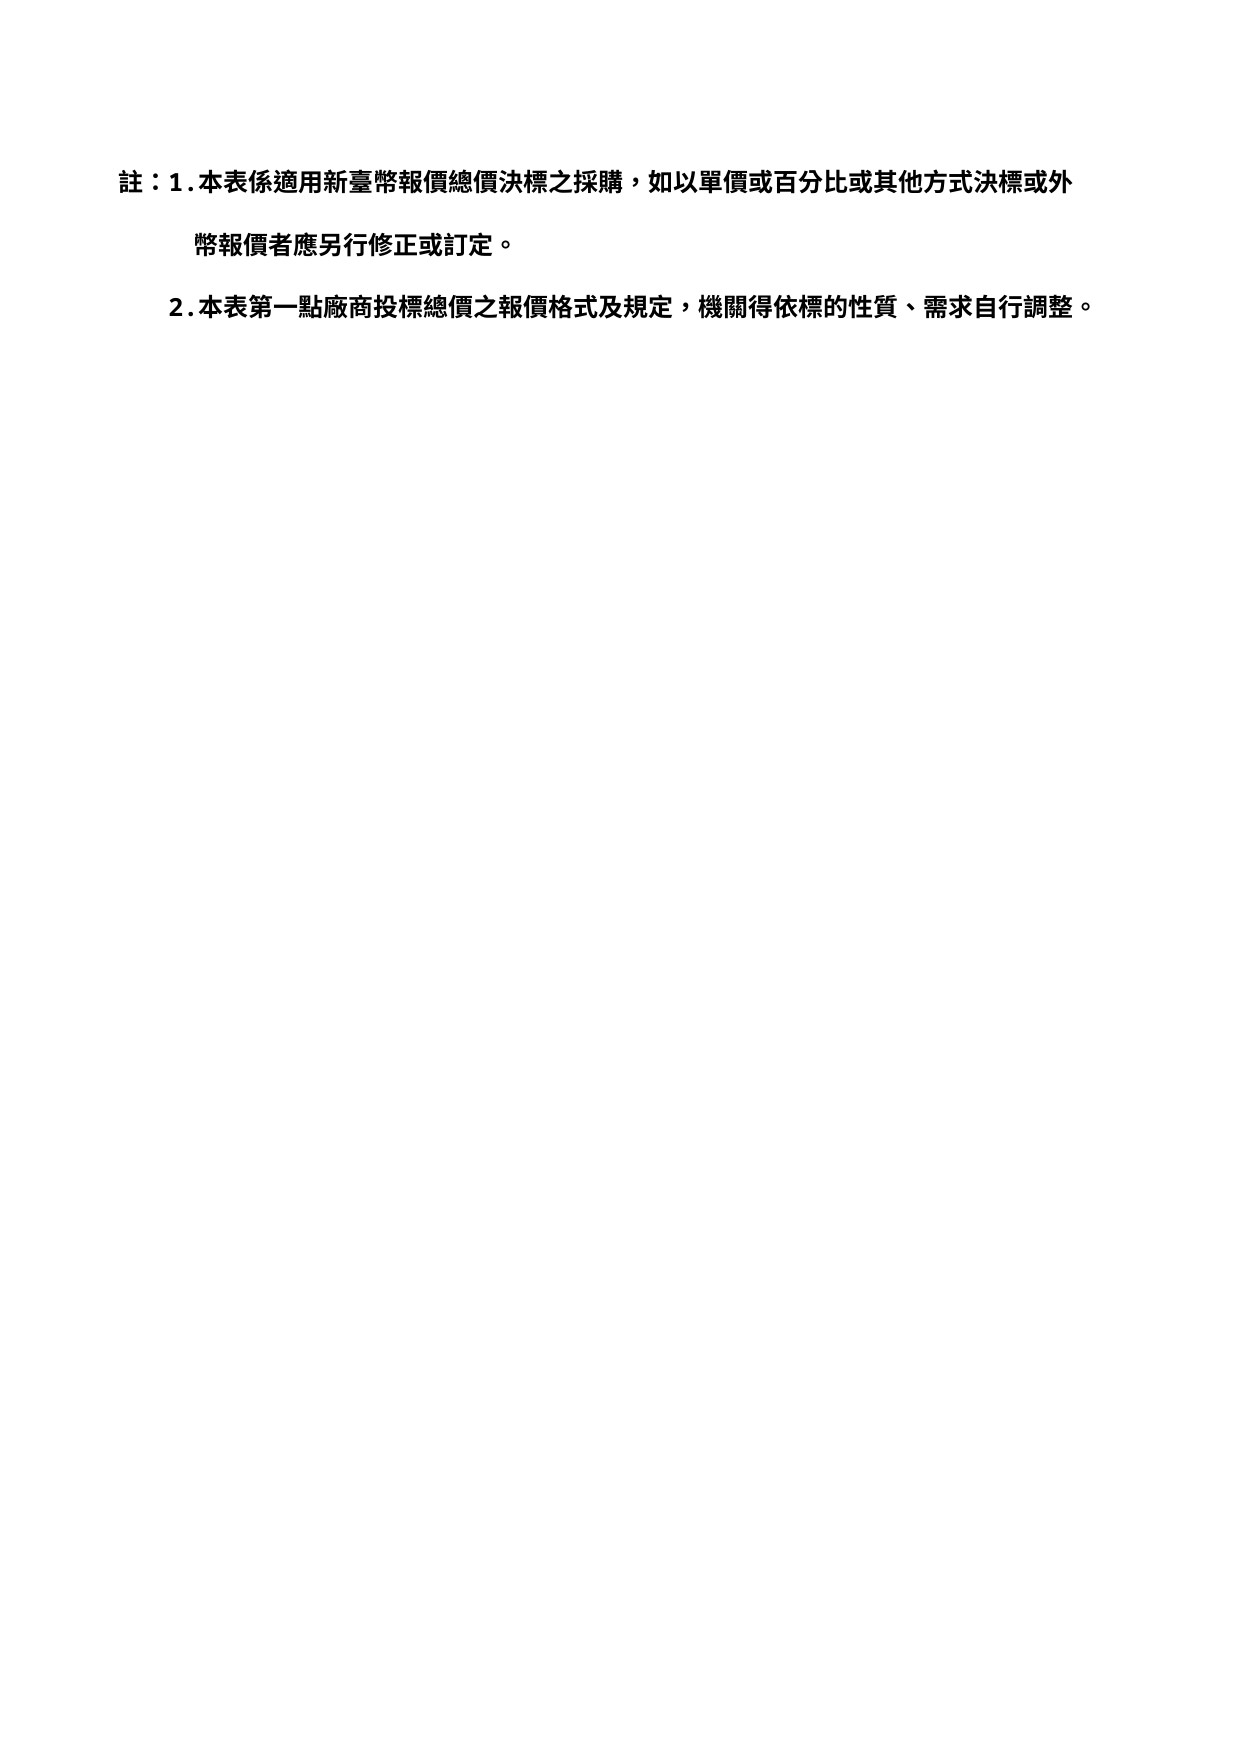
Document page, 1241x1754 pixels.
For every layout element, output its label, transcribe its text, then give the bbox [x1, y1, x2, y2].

text 幣報價者應另行修正或訂定。 [193, 202, 1122, 264]
text 2.本表第一點廠商投標總價之報價格式及規定，機關得依標的性質、需求自行調整。 [118, 264, 1122, 327]
text 註：1.本表係適用新臺幣報價總價決標之採購，如以單價或百分比或其他方式決標或外 [118, 139, 1122, 202]
